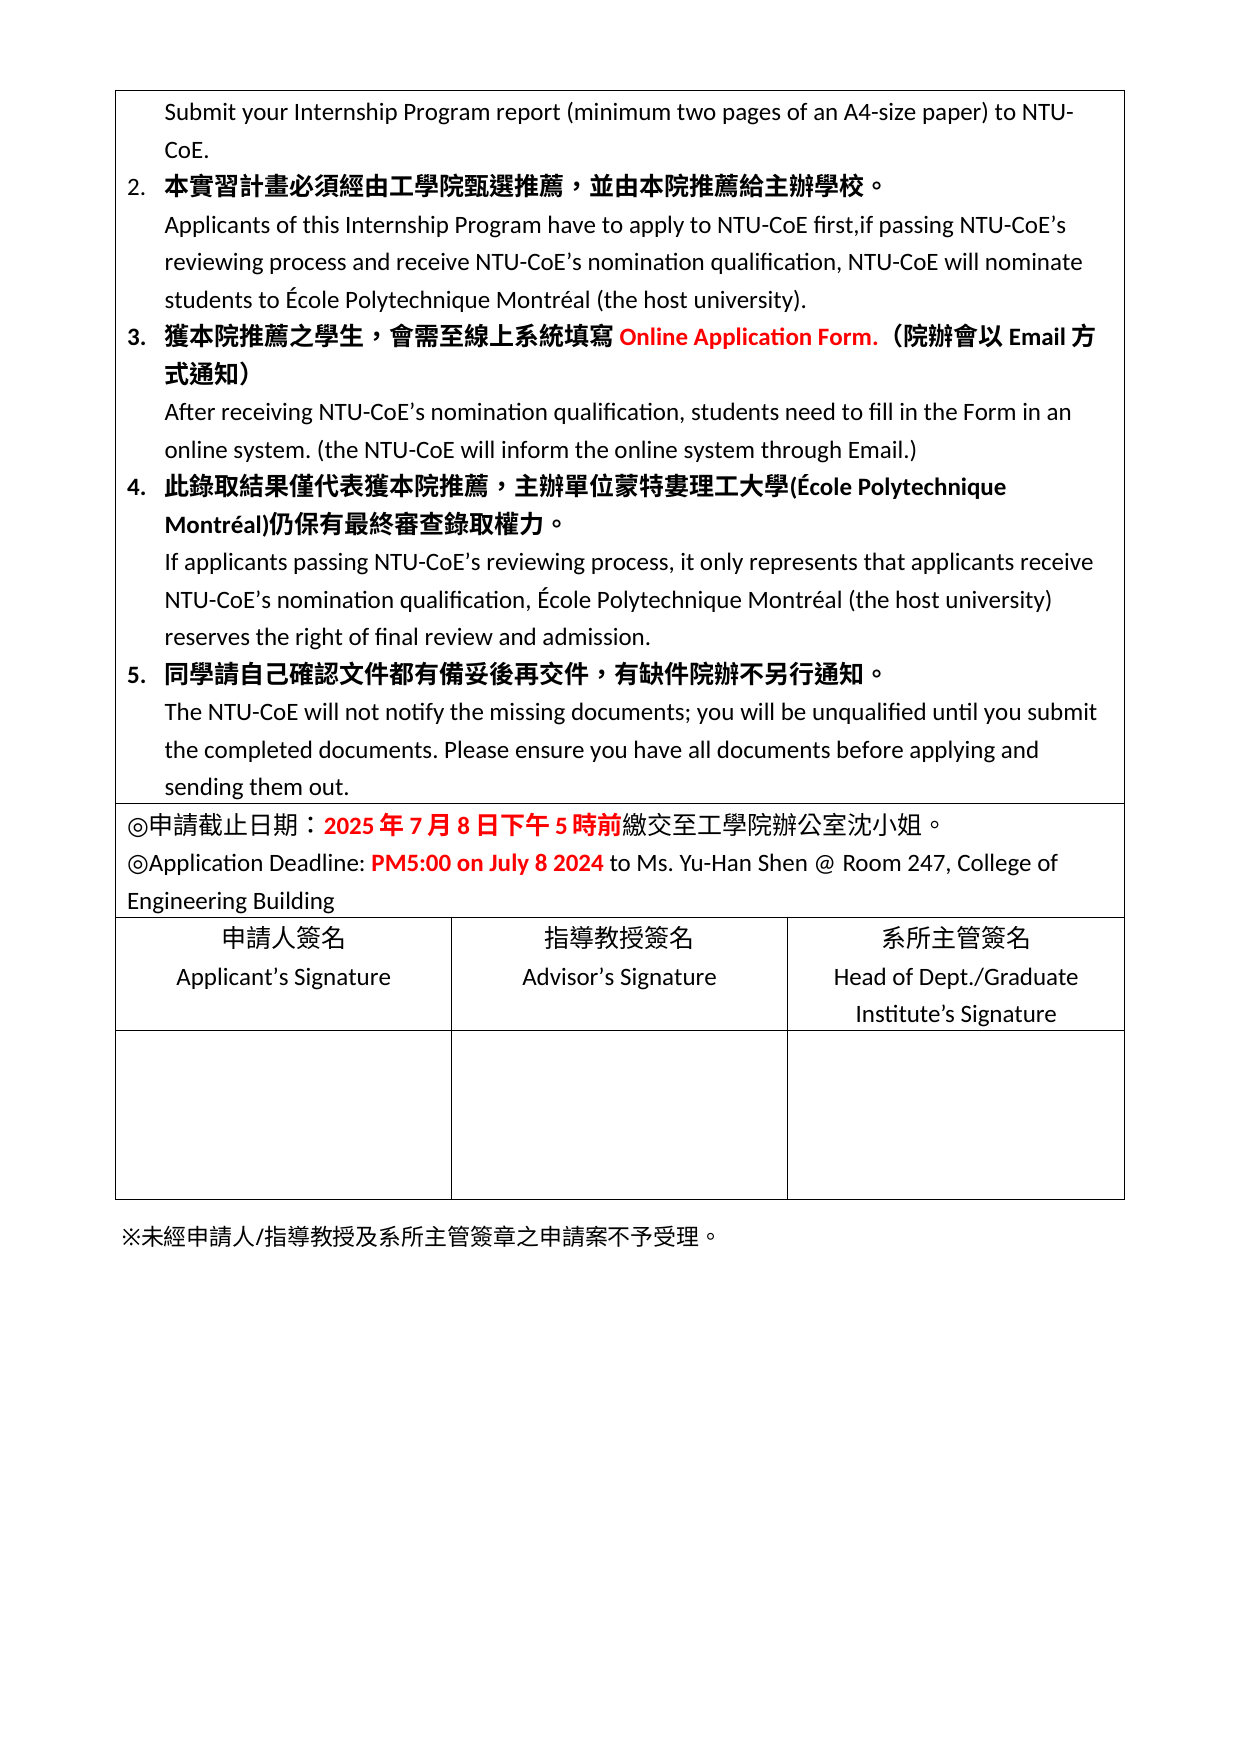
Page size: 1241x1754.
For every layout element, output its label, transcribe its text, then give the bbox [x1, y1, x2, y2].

table_cell ◎申請截止日期：2025年7月8日下午5時前繳交至工學院辦公室沈小姐。 ◎Application Deadline: PM5:00 on July 8 2024 to Ms. Yu-Han Shen @ Room 247, College of Engineering Building [116, 804, 1124, 917]
table_cell 其他注意事項： 實習心得報告Internship Program report： 實習結束後學生須繳交一份心得報告(A4 兩頁以上，檢附數張照片)予工學院。 Submit your Internship Program report (minimum two pages of an A4-size paper) to NTU-CoE. 本實習計畫必須經由工學院甄選推薦，並由本院推薦給主辦學校。 Applicants of this Internship Program have to apply to NTU-CoE first,if passing NTU-CoE’s reviewing process and receive NTU-CoE’s nomination qualification, NTU-CoE will nominate students to École Polytechnique Montréal (the host university). 獲本院推薦之學生，會需至線上系統填寫Online Application Form.（院辦會以Email方式通知） After receiving NTU-CoE’s nomination qualification, students need to fill in the Form in an online system. (the NTU-CoE will inform the online system through Email.) 此錄取結果僅代表獲本院推薦，主辦單位蒙特婁理工大學(École Polytechnique Montréal)仍保有最終審查錄取權力。 If applicants passing NTU-CoE’s reviewing process, it only represents that applicants receive NTU-CoE’s nomination qualification, École Polytechnique Montréal (the host university) reserves the right of final review and admission. 同學請自己確認文件都有備妥後再交件，有缺件院辦不另行通知。 The NTU-CoE will not notify the missing documents; you will be unqualified until you submit the completed documents. Please ensure you have all documents before applying and sending them out. [116, 91, 1124, 803]
table_cell [452, 1031, 787, 1199]
table_cell [788, 1031, 1124, 1199]
text ※未經申請人/指導教授及系所主管簽章之申請案不予受理。 [106, 1219, 1134, 1252]
table_cell 系所主管簽名 Head of Dept./Graduate Institute’s Signature [788, 918, 1124, 1030]
table_cell [116, 1031, 451, 1199]
table_cell 申請人簽名 Applicant’s Signature [116, 918, 451, 1030]
table_cell 指導教授簽名 Advisor’s Signature [452, 918, 787, 1030]
